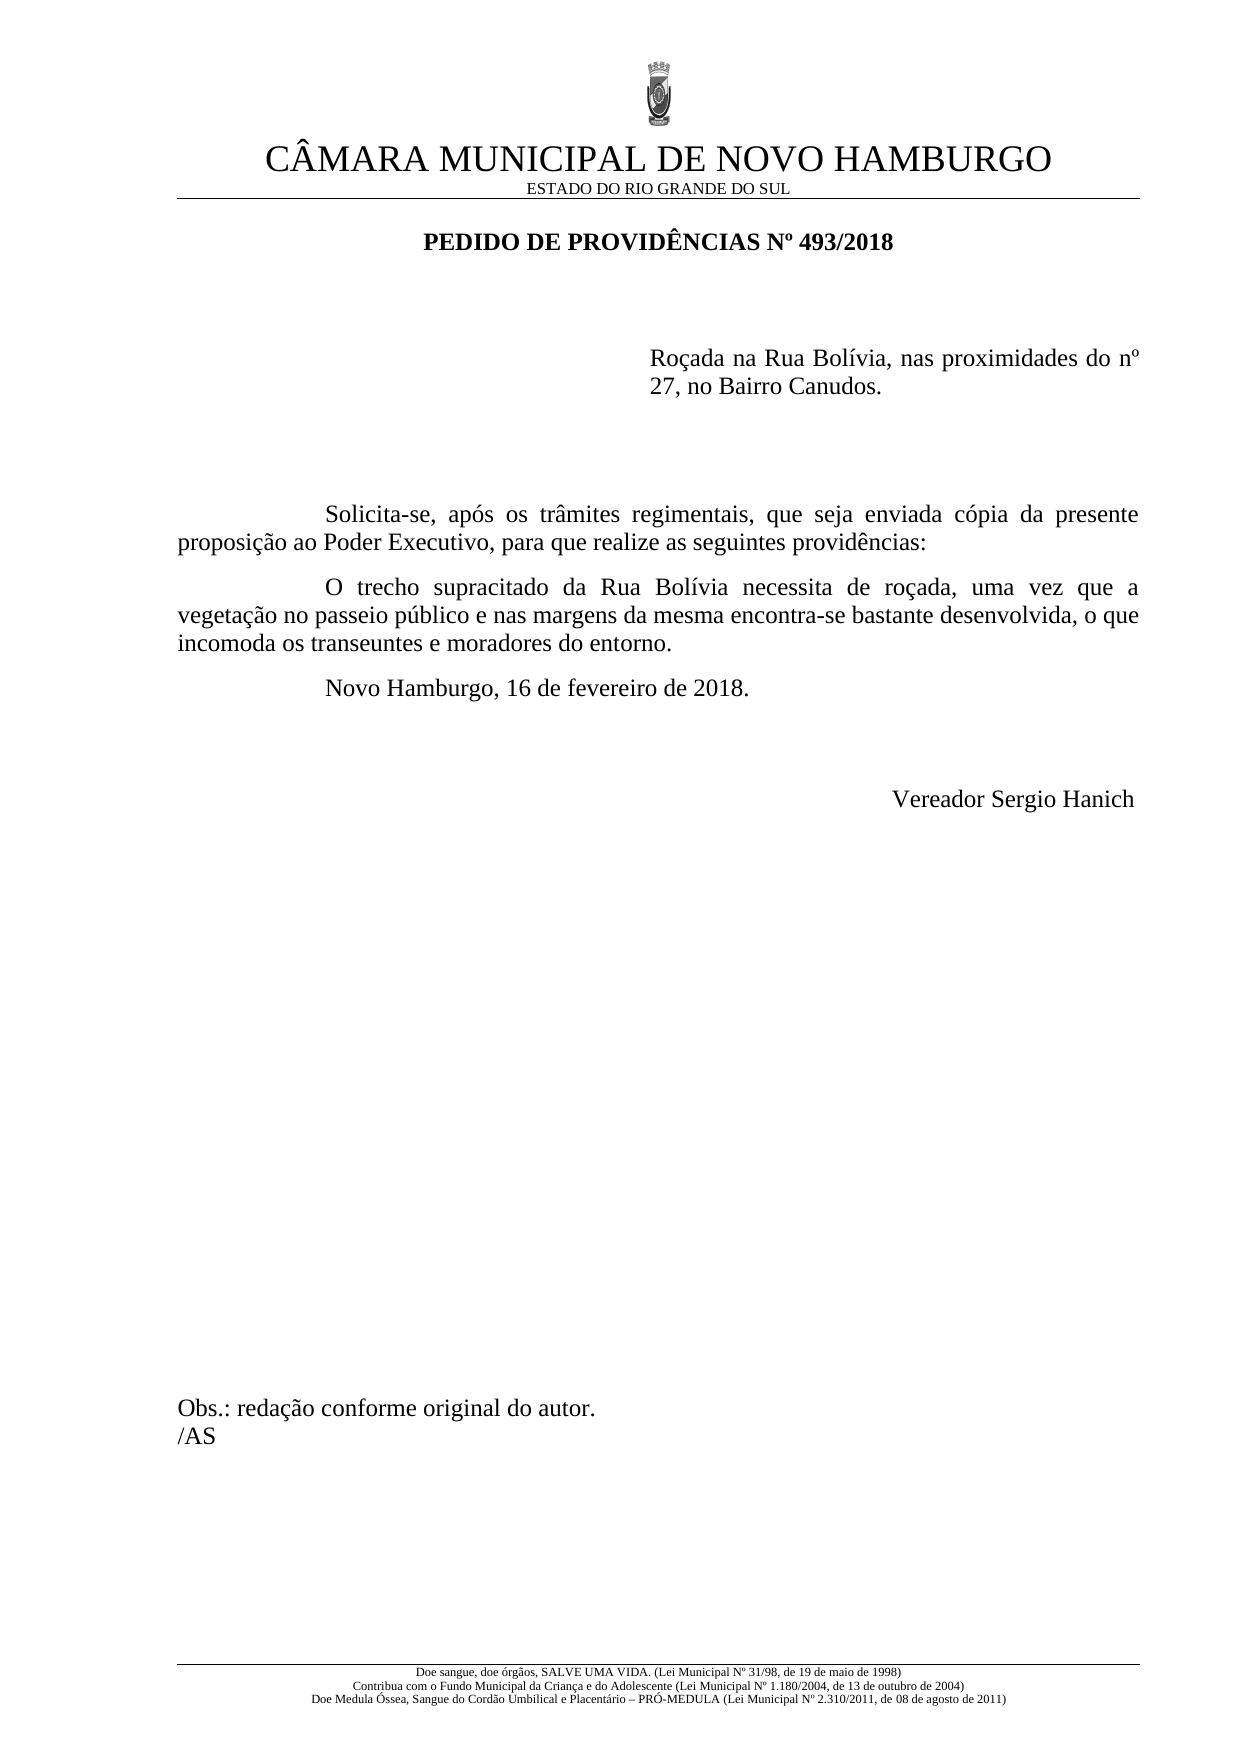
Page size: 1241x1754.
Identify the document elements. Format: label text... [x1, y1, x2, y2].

text Vereador Sergio Hanich [768, 785, 1140, 812]
text Solicita-se, após os trâmites regimentais, que seja enviada cópia da presente proposição ao Poder Executivo, para que realize as seguintes providências: [177, 500, 1140, 556]
text /AS [177, 1422, 1140, 1450]
text Obs.: redação conforme original do autor. [177, 1394, 1140, 1422]
text O trecho supracitado da Rua Bolívia necessita de roçada, uma vez que a vegetação no passeio público e nas margens da mesma encontra-se bastante desenvolvida, o que incomoda os transeuntes e moradores do entorno. [177, 573, 1140, 657]
text PEDIDO DE PROVIDÊNCIAS Nº 493/2018 [177, 228, 1140, 256]
text Roçada na Rua Bolívia, nas proximidades do nº 27, no Bairro Canudos. [649, 344, 1140, 400]
text Novo Hamburgo, 16 de fevereiro de 2018. [177, 674, 1140, 702]
